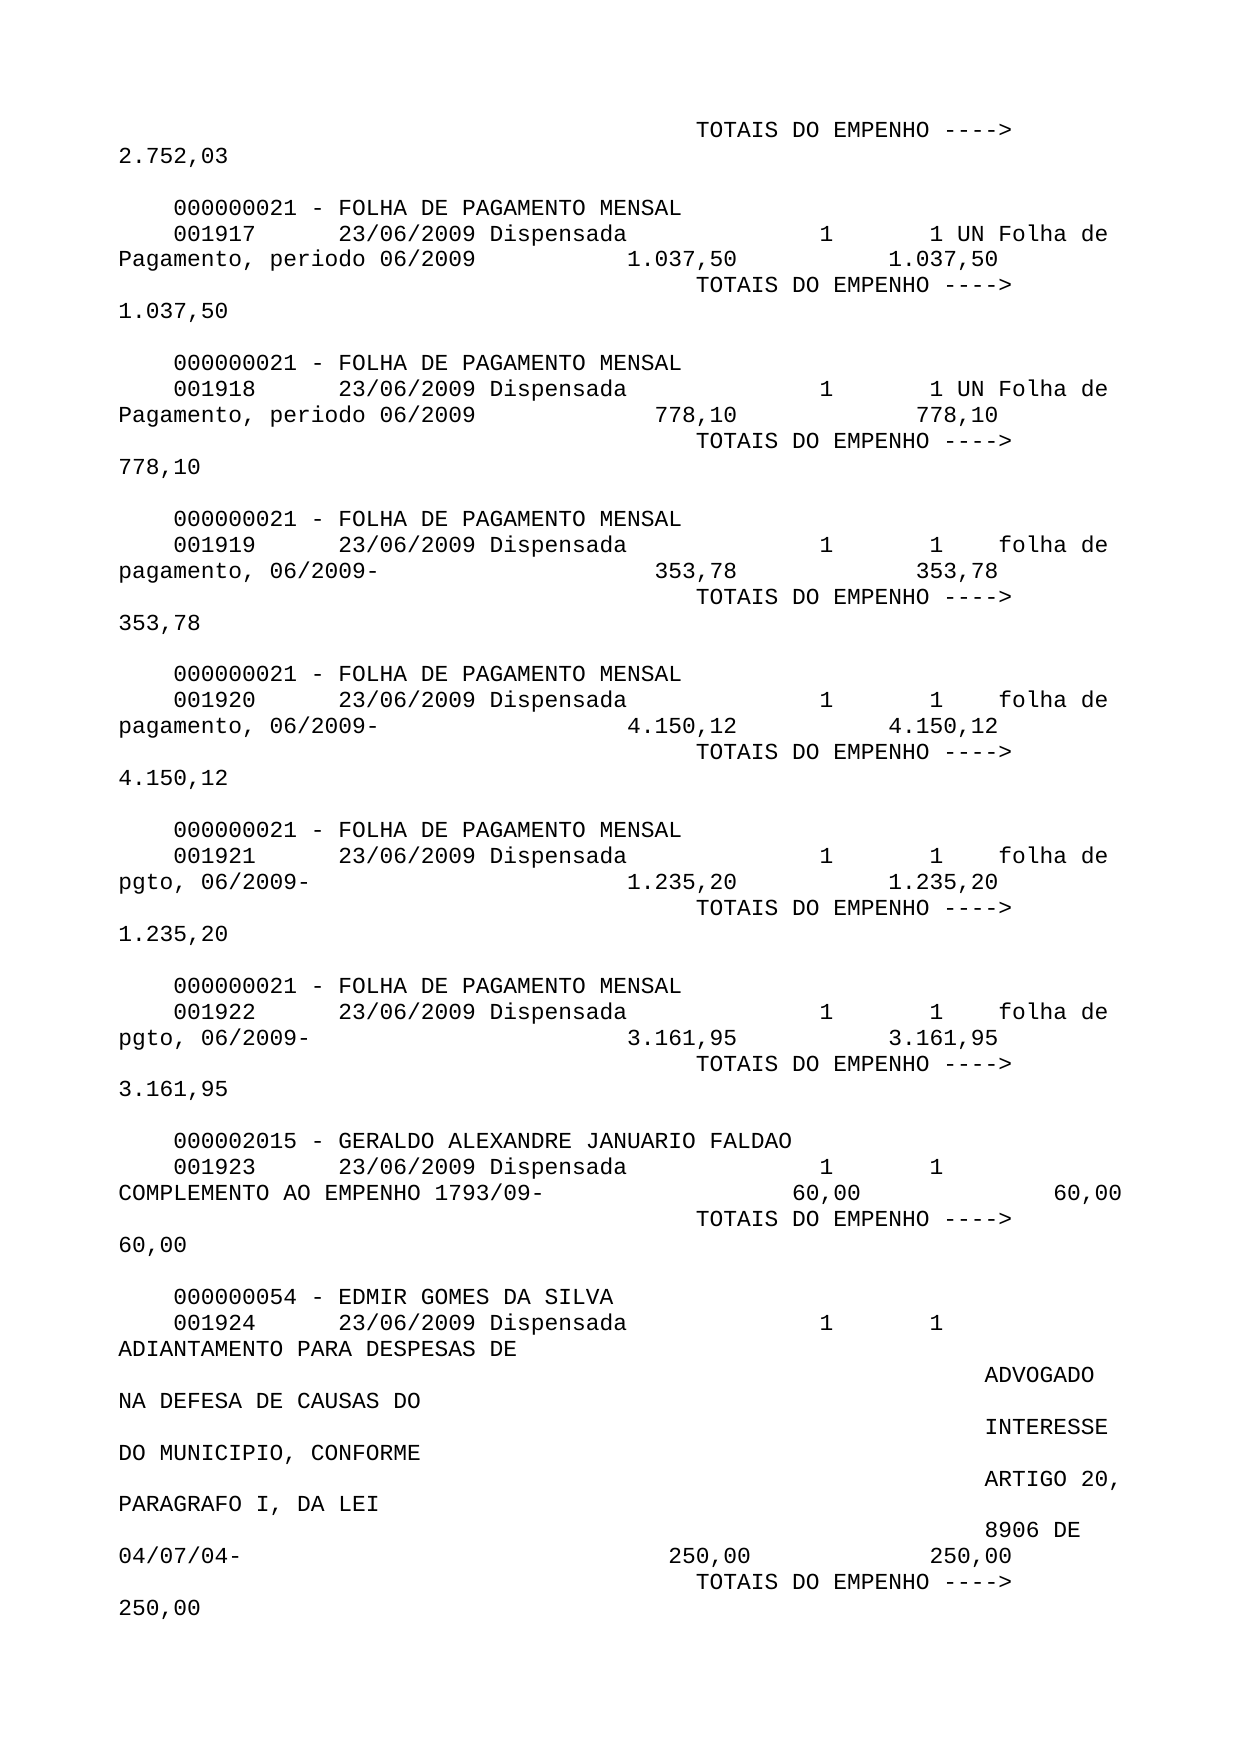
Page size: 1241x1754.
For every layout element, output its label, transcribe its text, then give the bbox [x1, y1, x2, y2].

text 000000021 - FOLHA DE PAGAMENTO MENSAL [118, 818, 1122, 844]
text TOTAIS DO EMPENHO ----> 60,00 [118, 1207, 1122, 1259]
text 000000021 - FOLHA DE PAGAMENTO MENSAL [118, 507, 1122, 533]
text TOTAIS DO EMPENHO ----> 4.150,12 [118, 741, 1122, 792]
text 001917 23/06/2009 Dispensada 1 1 UN Folha de Pagamento, periodo 06/2009 1.037,50 1.037,50 [118, 222, 1122, 274]
text 000002015 - GERALDO ALEXANDRE JANUARIO FALDAO [118, 1130, 1122, 1156]
text 001920 23/06/2009 Dispensada 1 1 folha de pagamento, 06/2009- 4.150,12 4.150,12 [118, 689, 1122, 741]
text 000000021 - FOLHA DE PAGAMENTO MENSAL [118, 352, 1122, 377]
text INTERESSE DO MUNICIPIO, CONFORME [118, 1415, 1122, 1467]
text TOTAIS DO EMPENHO ----> 3.161,95 [118, 1052, 1122, 1104]
text 001921 23/06/2009 Dispensada 1 1 folha de pgto, 06/2009- 1.235,20 1.235,20 [118, 844, 1122, 896]
text TOTAIS DO EMPENHO ----> 250,00 [118, 1571, 1122, 1622]
text 8906 DE 04/07/04- 250,00 250,00 [118, 1519, 1122, 1571]
text 001919 23/06/2009 Dispensada 1 1 folha de pagamento, 06/2009- 353,78 353,78 [118, 533, 1122, 585]
text TOTAIS DO EMPENHO ----> 1.037,50 [118, 274, 1122, 326]
text 001918 23/06/2009 Dispensada 1 1 UN Folha de Pagamento, periodo 06/2009 778,10 778,10 [118, 377, 1122, 429]
text 001924 23/06/2009 Dispensada 1 1 ADIANTAMENTO PARA DESPESAS DE [118, 1311, 1122, 1363]
text 000000021 - FOLHA DE PAGAMENTO MENSAL [118, 663, 1122, 689]
text ARTIGO 20, PARAGRAFO I, DA LEI [118, 1467, 1122, 1519]
text 001923 23/06/2009 Dispensada 1 1 COMPLEMENTO AO EMPENHO 1793/09- 60,00 60,00 [118, 1156, 1122, 1207]
text 000000021 - FOLHA DE PAGAMENTO MENSAL [118, 196, 1122, 222]
text TOTAIS DO EMPENHO ----> 2.752,03 [118, 118, 1122, 170]
text TOTAIS DO EMPENHO ----> 1.235,20 [118, 896, 1122, 948]
text ADVOGADO NA DEFESA DE CAUSAS DO [118, 1363, 1122, 1415]
text TOTAIS DO EMPENHO ----> 778,10 [118, 429, 1122, 481]
text TOTAIS DO EMPENHO ----> 353,78 [118, 585, 1122, 637]
text 000000021 - FOLHA DE PAGAMENTO MENSAL [118, 974, 1122, 1000]
text 000000054 - EDMIR GOMES DA SILVA [118, 1285, 1122, 1311]
text 001922 23/06/2009 Dispensada 1 1 folha de pgto, 06/2009- 3.161,95 3.161,95 [118, 1000, 1122, 1052]
